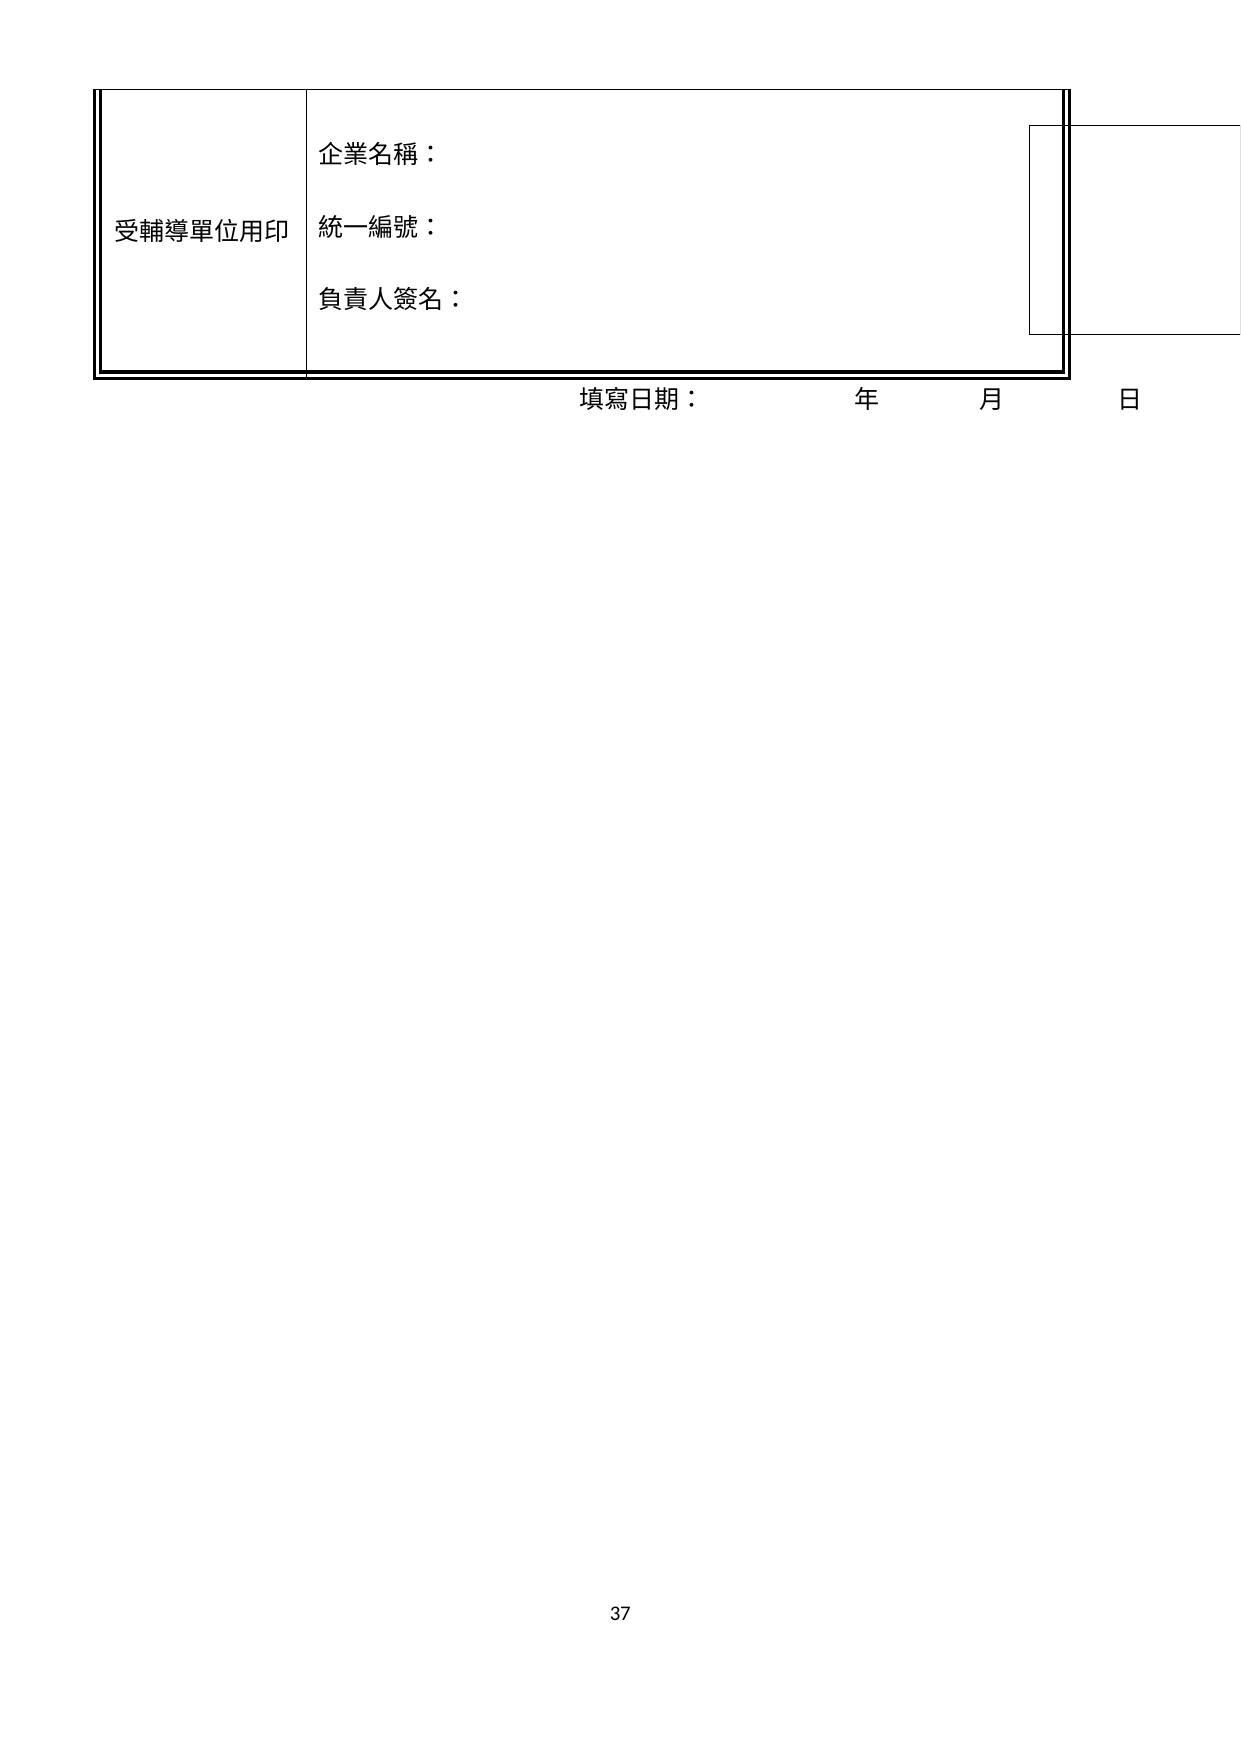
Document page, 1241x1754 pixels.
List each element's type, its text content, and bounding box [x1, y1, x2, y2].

text 填寫日期： 年 月 日 [136, 380, 1142, 416]
table_cell 企業名稱： 統一編號： 負責人簽名： [307, 90, 1062, 370]
table_cell 受輔導單位用印 [102, 90, 306, 370]
